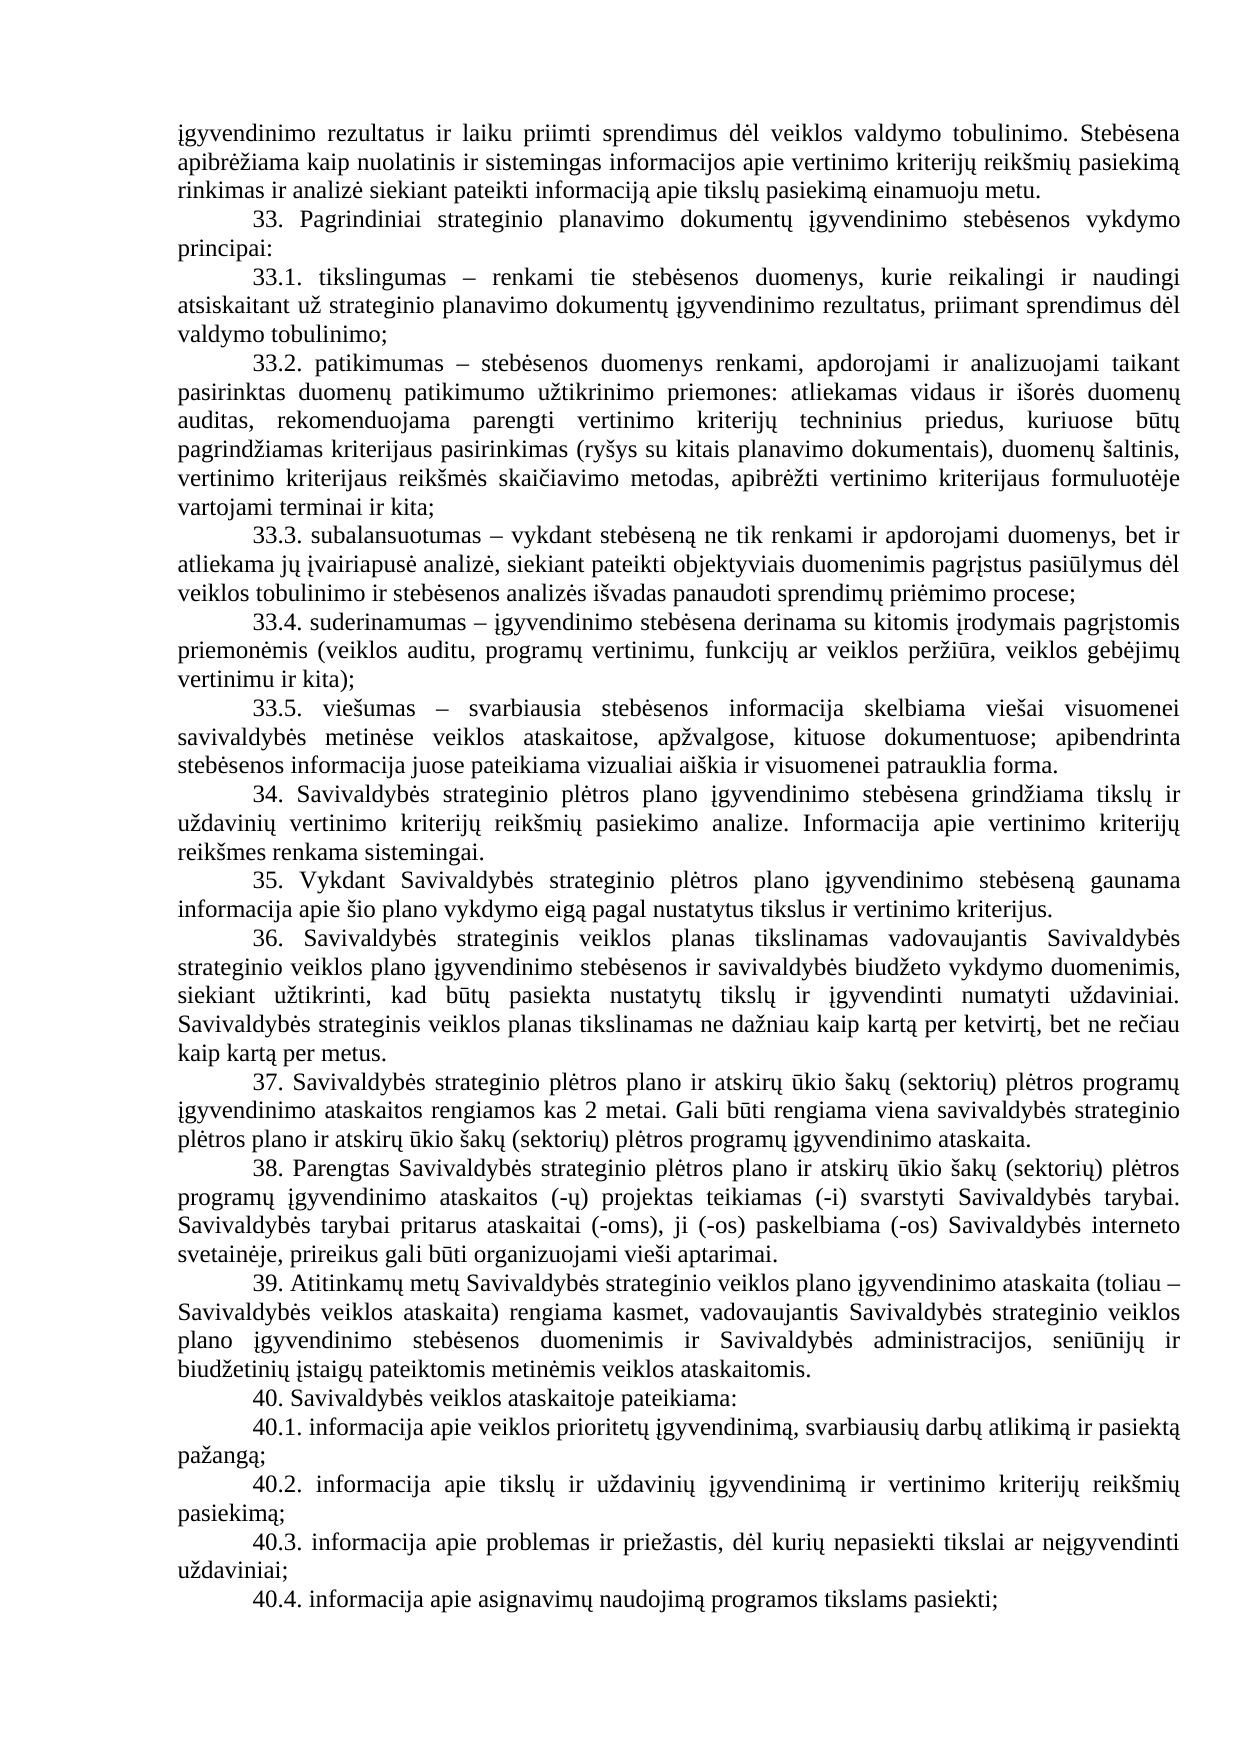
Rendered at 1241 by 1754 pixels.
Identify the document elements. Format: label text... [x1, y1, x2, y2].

text 40.4. informacija apie asignavimų naudojimą programos tikslams pasiekti; [177, 1584, 1181, 1613]
text 40.1. informacija apie veiklos prioritetų įgyvendinimą, svarbiausių darbų atlikimą ir pasiektą pažangą; [177, 1412, 1181, 1469]
text 34. Savivaldybės strateginio plėtros plano įgyvendinimo stebėsena grindžiama tikslų ir uždavinių vertinimo kriterijų reikšmių pasiekimo analize. Informacija apie vertinimo kriterijų reikšmes renkama sistemingai. [177, 779, 1181, 866]
text 40.3. informacija apie problemas ir priežastis, dėl kurių nepasiekti tikslai ar neįgyvendinti uždaviniai; [177, 1527, 1181, 1584]
text 37. Savivaldybės strateginio plėtros plano ir atskirų ūkio šakų (sektorių) plėtros programų įgyvendinimo ataskaitos rengiamos kas 2 metai. Gali būti rengiama viena savivaldybės strateginio plėtros plano ir atskirų ūkio šakų (sektorių) plėtros programų įgyvendinimo ataskaita. [177, 1067, 1181, 1153]
text 33.2. patikimumas – stebėsenos duomenys renkami, apdorojami ir analizuojami taikant pasirinktas duomenų patikimumo užtikrinimo priemones: atliekamas vidaus ir išorės duomenų auditas, rekomenduojama parengti vertinimo kriterijų techninius priedus, kuriuose būtų pagrindžiamas kriterijaus pasirinkimas (ryšys su kitais planavimo dokumentais), duomenų šaltinis, vertinimo kriterijaus reikšmės skaičiavimo metodas, apibrėžti vertinimo kriterijaus formuluotėje vartojami terminai ir kita; [177, 348, 1181, 521]
text 40.2. informacija apie tikslų ir uždavinių įgyvendinimą ir vertinimo kriterijų reikšmių pasiekimą; [177, 1469, 1181, 1527]
text 33.5. viešumas – svarbiausia stebėsenos informacija skelbiama viešai visuomenei savivaldybės metinėse veiklos ataskaitose, apžvalgose, kituose dokumentuose; apibendrinta stebėsenos informacija juose pateikiama vizualiai aiškia ir visuomenei patrauklia forma. [177, 693, 1181, 779]
text 33.4. suderinamumas – įgyvendinimo stebėsena derinama su kitomis įrodymais pagrįstomis priemonėmis (veiklos auditu, programų vertinimu, funkcijų ar veiklos peržiūra, veiklos gebėjimų vertinimu ir kita); [177, 607, 1181, 693]
text įgyvendinimo rezultatus ir laiku priimti sprendimus dėl veiklos valdymo tobulinimo. Stebėsena apibrėžiama kaip nuolatinis ir sistemingas informacijos apie vertinimo kriterijų reikšmių pasiekimą rinkimas ir analizė siekiant pateikti informaciją apie tikslų pasiekimą einamuoju metu. [177, 118, 1181, 204]
text 33.3. subalansuotumas – vykdant stebėseną ne tik renkami ir apdorojami duomenys, bet ir atliekama jų įvairiapusė analizė, siekiant pateikti objektyviais duomenimis pagrįstus pasiūlymus dėl veiklos tobulinimo ir stebėsenos analizės išvadas panaudoti sprendimų priėmimo procese; [177, 521, 1181, 607]
text 35. Vykdant Savivaldybės strateginio plėtros plano įgyvendinimo stebėseną gaunama informacija apie šio plano vykdymo eigą pagal nustatytus tikslus ir vertinimo kriterijus. [177, 866, 1181, 923]
text 38. Parengtas Savivaldybės strateginio plėtros plano ir atskirų ūkio šakų (sektorių) plėtros programų įgyvendinimo ataskaitos (-ų) projektas teikiamas (-i) svarstyti Savivaldybės tarybai. Savivaldybės tarybai pritarus ataskaitai (-oms), ji (-os) paskelbiama (-os) Savivaldybės interneto svetainėje, prireikus gali būti organizuojami vieši aptarimai. [177, 1153, 1181, 1268]
text 33. Pagrindiniai strateginio planavimo dokumentų įgyvendinimo stebėsenos vykdymo principai: [177, 204, 1181, 262]
text 33.1. tikslingumas – renkami tie stebėsenos duomenys, kurie reikalingi ir naudingi atsiskaitant už strateginio planavimo dokumentų įgyvendinimo rezultatus, priimant sprendimus dėl valdymo tobulinimo; [177, 262, 1181, 348]
text 36. Savivaldybės strateginis veiklos planas tikslinamas vadovaujantis Savivaldybės strateginio veiklos plano įgyvendinimo stebėsenos ir savivaldybės biudžeto vykdymo duomenimis, siekiant užtikrinti, kad būtų pasiekta nustatytų tikslų ir įgyvendinti numatyti uždaviniai. Savivaldybės strateginis veiklos planas tikslinamas ne dažniau kaip kartą per ketvirtį, bet ne rečiau kaip kartą per metus. [177, 923, 1181, 1067]
text 40. Savivaldybės veiklos ataskaitoje pateikiama: [177, 1383, 1181, 1412]
text 39. Atitinkamų metų Savivaldybės strateginio veiklos plano įgyvendinimo ataskaita (toliau – Savivaldybės veiklos ataskaita) rengiama kasmet, vadovaujantis Savivaldybės strateginio veiklos plano įgyvendinimo stebėsenos duomenimis ir Savivaldybės administracijos, seniūnijų ir biudžetinių įstaigų pateiktomis metinėmis veiklos ataskaitomis. [177, 1268, 1181, 1383]
